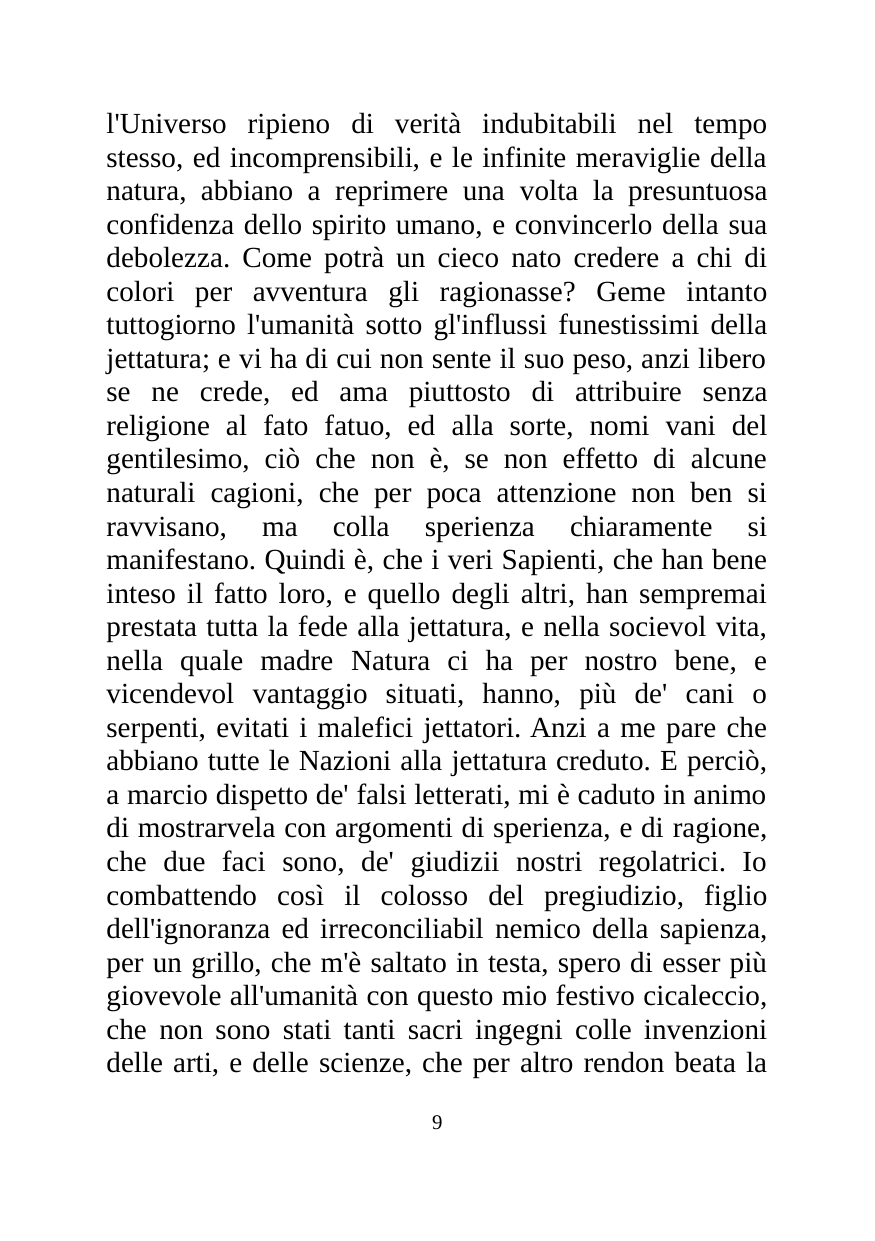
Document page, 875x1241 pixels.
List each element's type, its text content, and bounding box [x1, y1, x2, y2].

text l'Universo ripieno di verità indubitabili nel tempo stesso, ed incomprensibili, e le infinite meraviglie della natura, abbiano a reprimere una volta la presuntuosa confidenza dello spirito umano, e convincerlo della sua debolezza. Come potrà un cieco nato credere a chi di colori per avventura gli ragionasse? Geme intanto tuttogiorno l'umanità sotto gl'influssi funestissimi della jettatura; e vi ha di cui non sente il suo peso, anzi libero se ne crede, ed ama piuttosto di attribuire senza religione al fato fatuo, ed alla sorte, nomi vani del gentilesimo, ciò che non è, se non effetto di alcune naturali cagioni, che per poca attenzione non ben si ravvisano, ma colla sperienza chiaramente si manifestano. Quindi è, che i veri Sapienti, che han bene inteso il fatto loro, e quello degli altri, han sempremai prestata tutta la fede alla jettatura, e nella socievol vita, nella quale madre Natura ci ha per nostro bene, e vicendevol vantaggio situati, hanno, più de' cani o serpenti, evitati i malefici jettatori. Anzi a me pare che abbiano tutte le Nazioni alla jettatura creduto. E perciò, a marcio dispetto de' falsi letterati, mi è caduto in animo di mostrarvela con argomenti di sperienza, e di ragione, che due faci sono, de' giudizii nostri regolatrici. Io combattendo così il colosso del pregiudizio, figlio dell'ignoranza ed irreconciliabil nemico della sapienza, per un grillo, che m'è saltato in testa, spero di esser più giovevole all'umanità con questo mio festivo cicaleccio, che non sono stati tanti sacri ingegni colle invenzioni delle arti, e delle scienze, che per altro rendon beata la [106, 106, 768, 1079]
